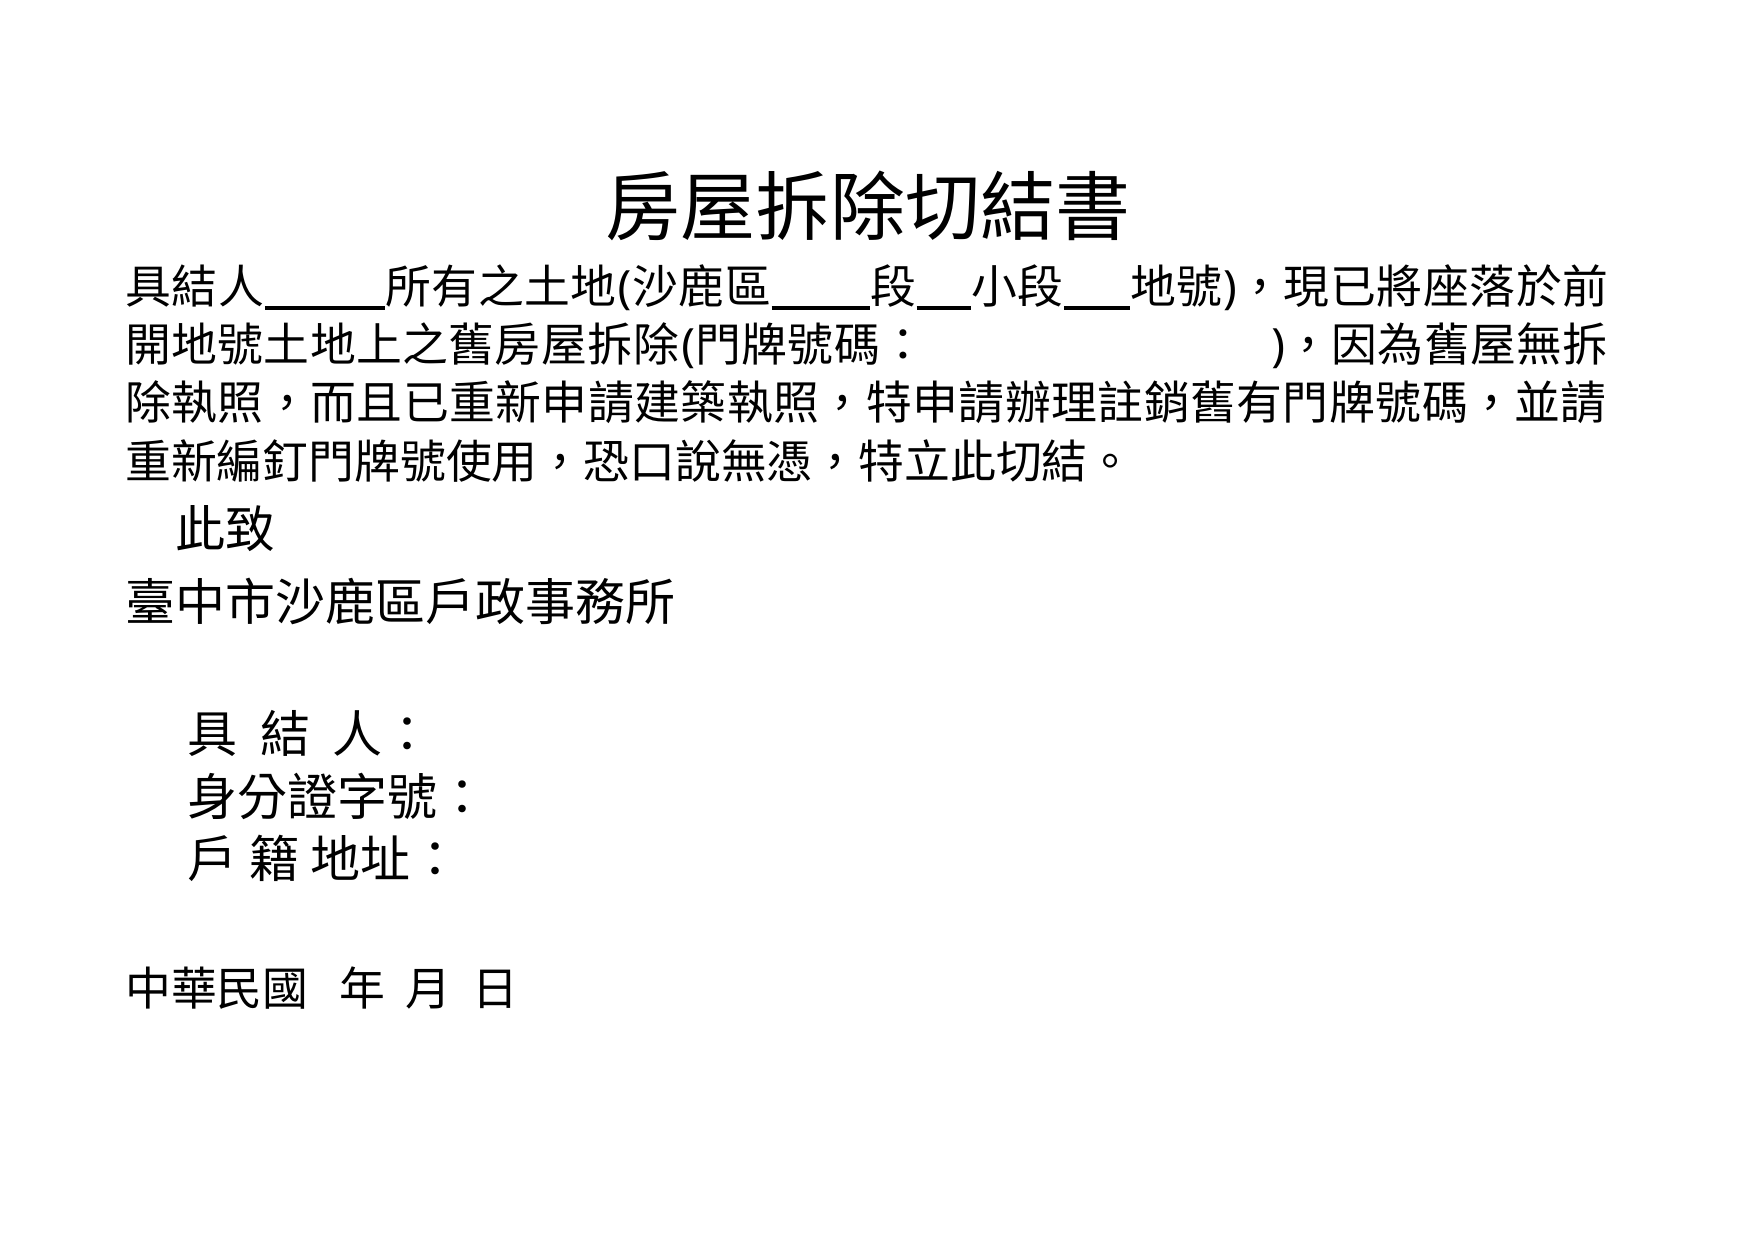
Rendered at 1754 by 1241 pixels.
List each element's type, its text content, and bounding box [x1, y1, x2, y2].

text 房屋拆除切結書 [125, 148, 1609, 256]
text 此致 [125, 490, 1609, 562]
text 具 結 人： [188, 703, 1609, 765]
text 戶 籍 地址： [188, 828, 1609, 890]
text 臺中市沙鹿區戶政事務所 [125, 562, 1609, 634]
text 具結人 所有之土地(沙鹿區 段 小段 地號)，現已將座落於前開地號土地上之舊房屋拆除(門牌號碼： )，因為舊屋無拆除執照，而且已重新申請建築執照，特申請辦理註銷舊有門牌號碼，並請重新編釘門牌號使用，恐口說無憑，特立此切結。 [125, 256, 1609, 490]
text 中華民國 年 月 日 [125, 953, 1609, 1019]
text 身分證字號： [188, 765, 1609, 828]
